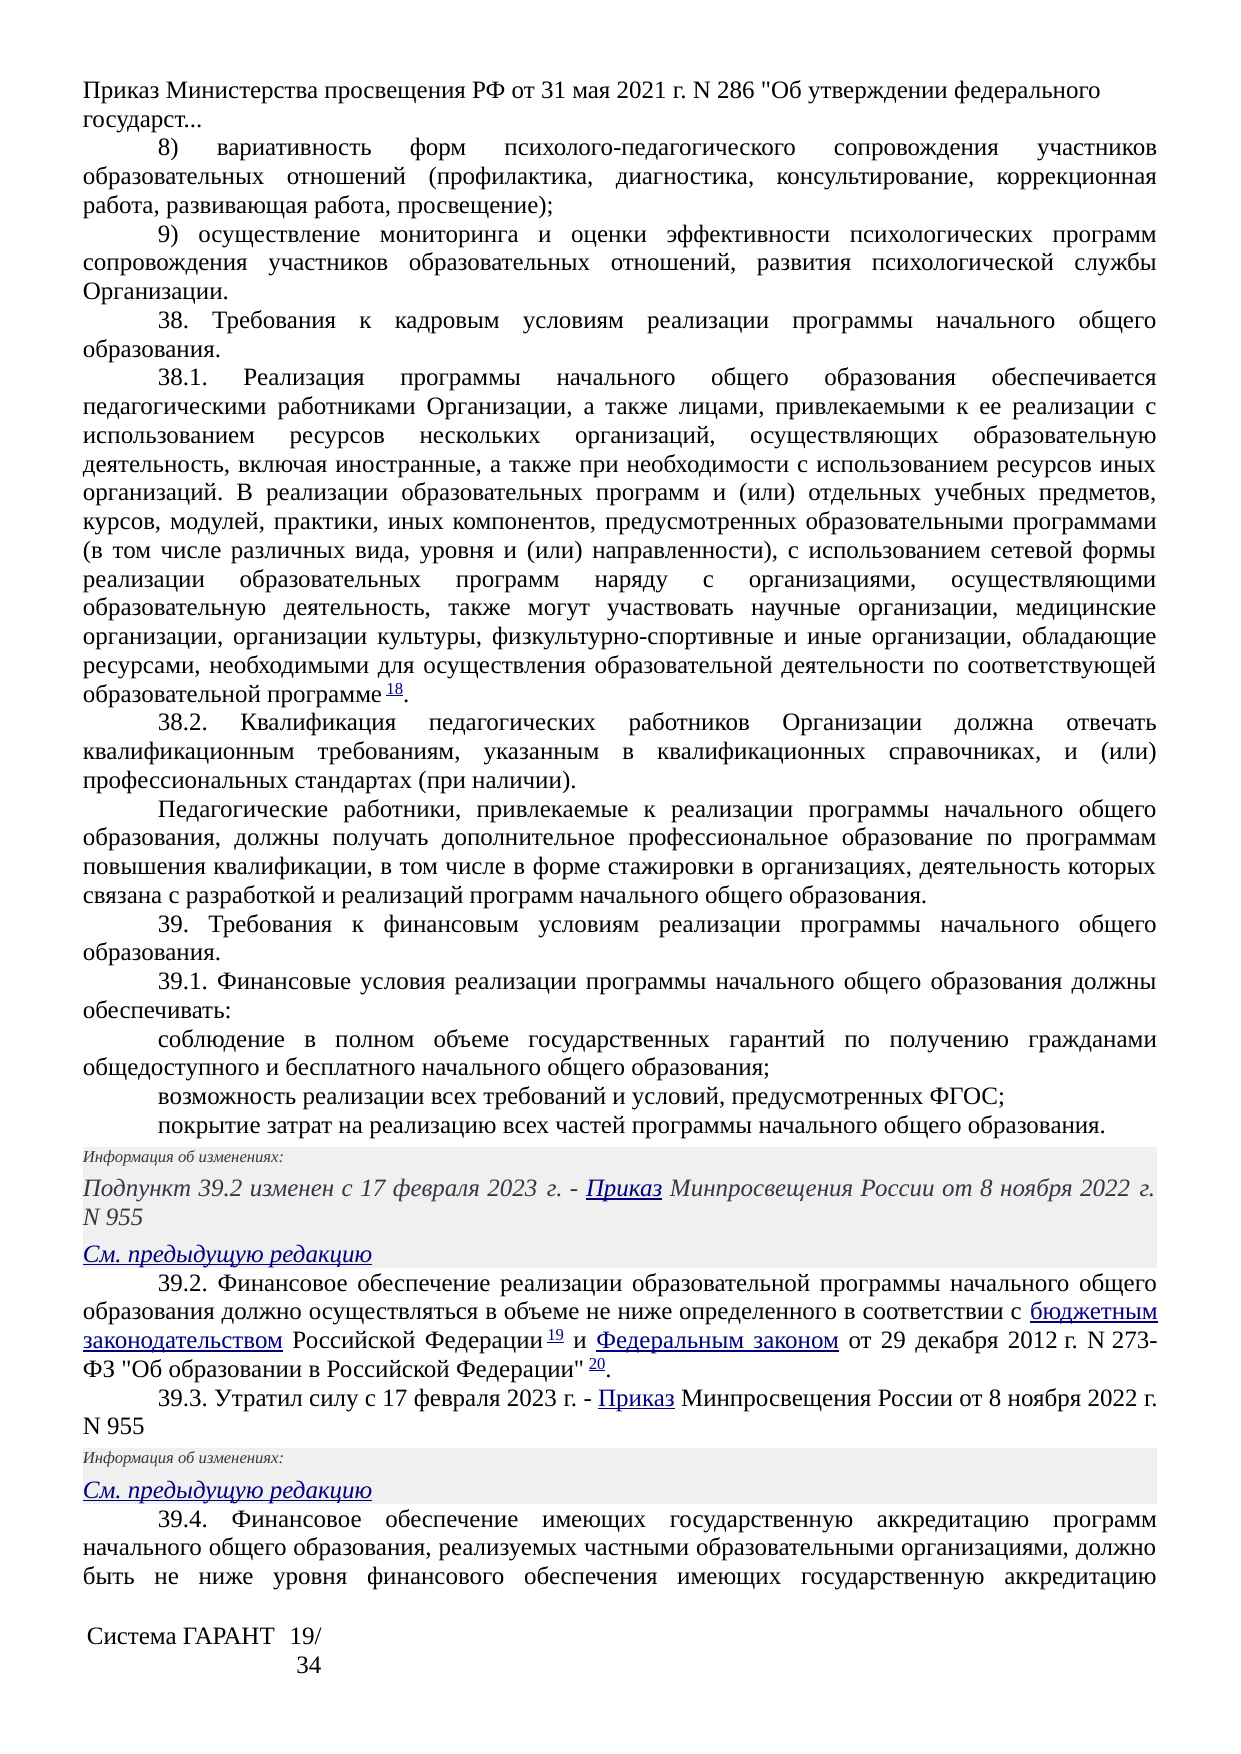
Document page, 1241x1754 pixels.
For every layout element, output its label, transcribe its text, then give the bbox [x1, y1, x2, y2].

text 39.4. Финансовое обеспечение имеющих государственную аккредитацию программ начального общего образования, реализуемых частными образовательными организациями, должно быть не ниже уровня финансового обеспечения имеющих государственную аккредитацию [83, 1504, 1157, 1590]
text 39. Требования к финансовым условиям реализации программы начального общего образования. [83, 909, 1157, 966]
text Информация об изменениях: [286, 1448, 1157, 1467]
text 38.2. Квалификация педагогических работников Организации должна отвечать квалификационным требованиям, указанным в квалификационных справочниках, и (или) профессиональных стандартах (при наличии). [83, 707, 1157, 794]
text Подпункт 39.2 изменен с 17 февраля 2023 г. - Приказ Минпросвещения России от 8 ноября 2022 г. N 955 [146, 1202, 1157, 1231]
text покрытие затрат на реализацию всех частей программы начального общего образования. [83, 1110, 1157, 1139]
text Информация об изменениях: [286, 1147, 1157, 1166]
text 9) осуществление мониторинга и оценки эффективности психологических программ сопровождения участников образовательных отношений, развития психологической службы Организации. [83, 219, 1157, 305]
text 8) вариативность форм психолого-педагогического сопровождения участников образовательных отношений (профилактика, диагностика, консультирование, коррекционная работа, развивающая работа, просвещение); [83, 132, 1157, 219]
text Педагогические работники, привлекаемые к реализации программы начального общего образования, должны получать дополнительное профессиональное образование по программам повышения квалификации, в том числе в форме стажировки в организациях, деятельность которых связана с разработкой и реализаций программ начального общего образования. [83, 794, 1157, 909]
text См. предыдущую редакцию [374, 1475, 1157, 1504]
text 39.3. Утратил силу с 17 февраля 2023 г. - Приказ Минпросвещения России от 8 ноября 2022 г. N 955 [83, 1383, 1157, 1440]
text 38. Требования к кадровым условиям реализации программы начального общего образования. [83, 305, 1157, 362]
text См. предыдущую редакцию [374, 1239, 1157, 1268]
text соблюдение в полном объеме государственных гарантий по получению гражданами общедоступного и бесплатного начального общего образования; [83, 1024, 1157, 1081]
text 39.2. Финансовое обеспечение реализации образовательной программы начального общего образования должно осуществляться в объеме не ниже определенного в соответствии с бюджетным законодательством Российской Федерации 19 и Федеральным законом от 29 декабря 2012 г. N 273-ФЗ "Об образовании в Российской Федерации" 20. [83, 1268, 1157, 1383]
text возможность реализации всех требований и условий, предусмотренных ФГОС; [83, 1081, 1157, 1110]
text 39.1. Финансовые условия реализации программы начального общего образования должны обеспечивать: [83, 966, 1157, 1024]
text 38.1. Реализация программы начального общего образования обеспечивается педагогическими работниками Организации, а также лицами, привлекаемыми к ее реализации с использованием ресурсов нескольких организаций, осуществляющих образовательную деятельность, включая иностранные, а также при необходимости с использованием ресурсов иных организаций. В реализации образовательных программ и (или) отдельных учебных предметов, курсов, модулей, практики, иных компонентов, предусмотренных образовательными программами (в том числе различных вида, уровня и (или) направленности), с использованием сетевой формы реализации образовательных программ наряду с организациями, осуществляющими образовательную деятельность, также могут участвовать научные организации, медицинские организации, организации культуры, физкультурно-спортивные и иные организации, обладающие ресурсами, необходимыми для осуществления образовательной деятельности по соответствующей образовательной программе 18. [83, 362, 1157, 707]
